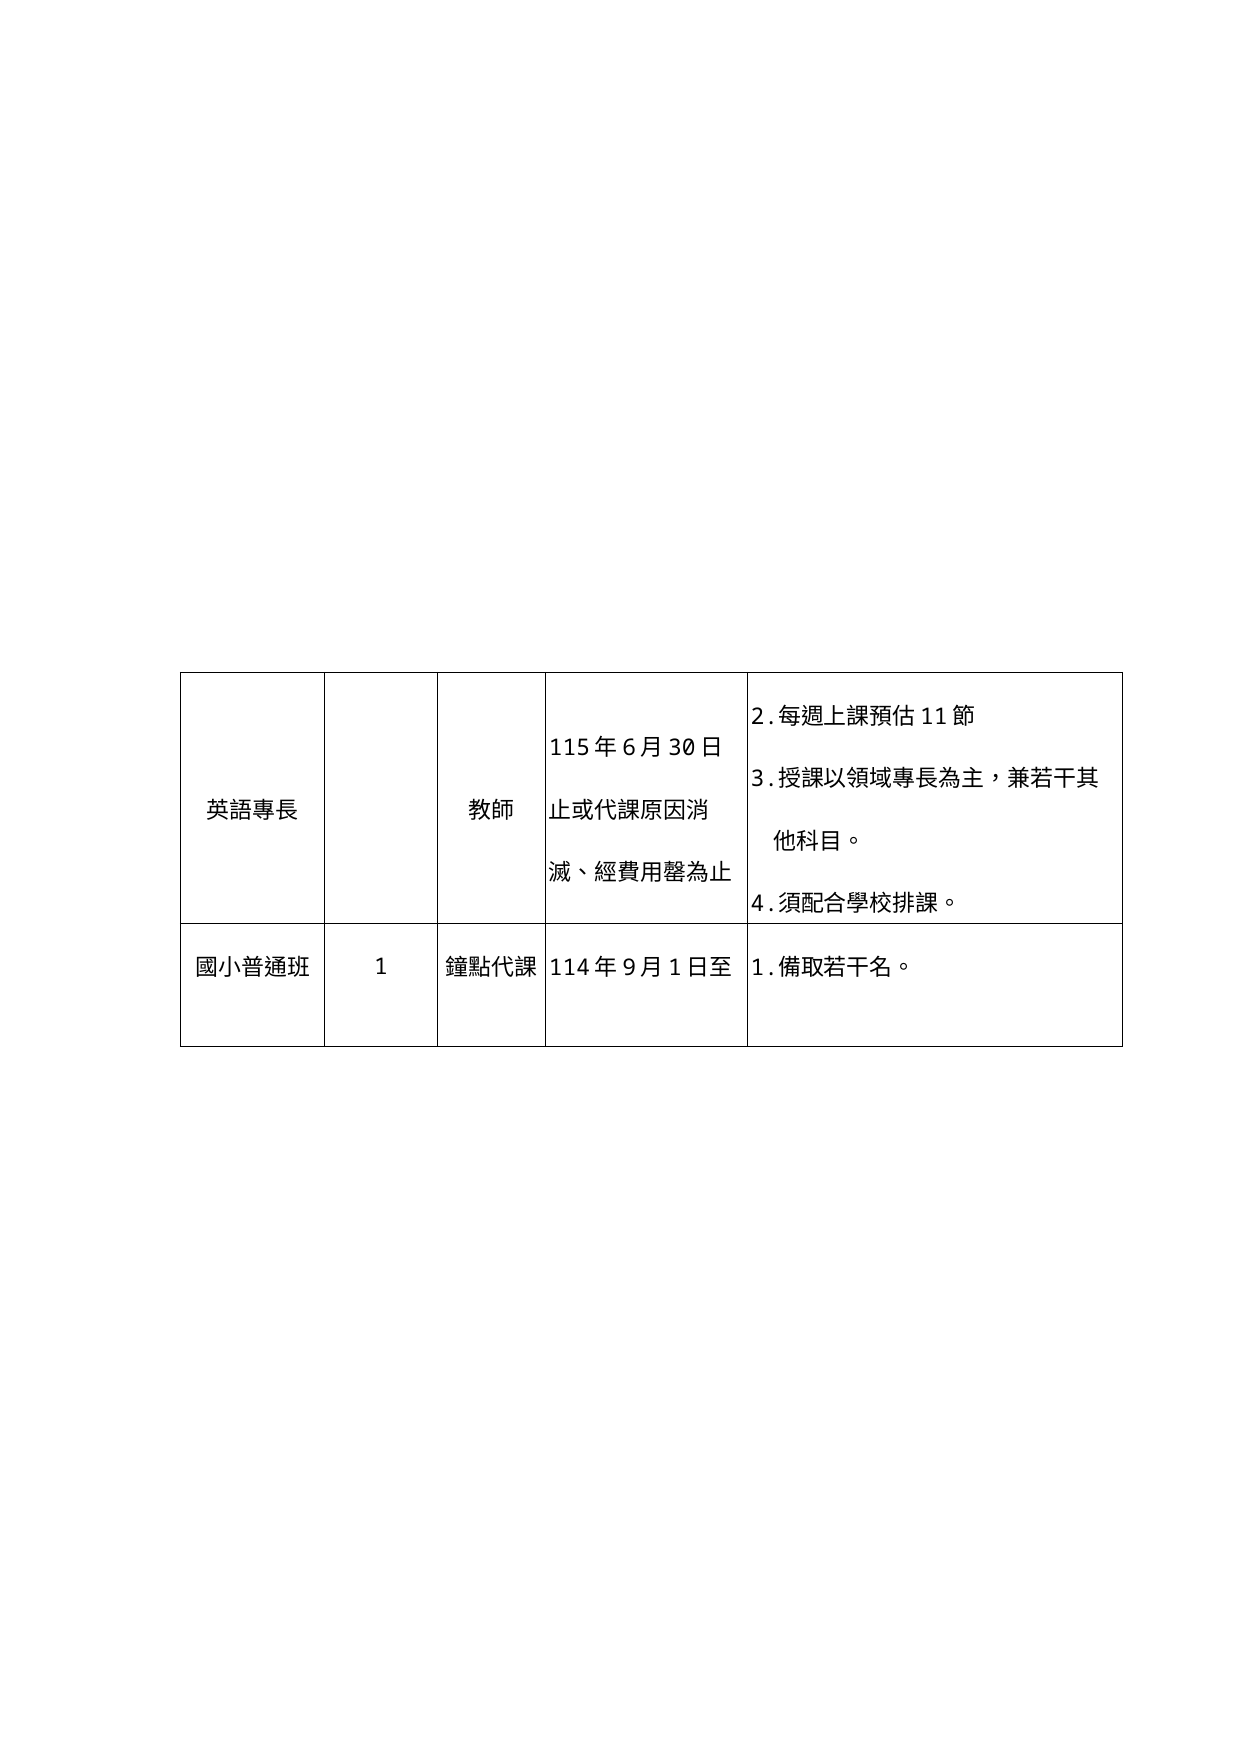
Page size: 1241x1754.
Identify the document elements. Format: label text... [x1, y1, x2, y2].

table_cell 114年9月1日至 [546, 924, 747, 1046]
table_cell 1.備取若干名。 [748, 924, 1122, 1046]
table_cell 教師 [438, 673, 545, 923]
table_cell 1 [325, 924, 437, 1046]
table_cell [325, 673, 437, 923]
table_cell 國小普通班 [181, 924, 324, 1046]
table_cell 115年6月30日止或代課原因消滅、經費用罄為止 [546, 673, 747, 923]
table_cell 2.每週上課預估11節 3.授課以領域專長為主，兼若干其他科目。 4.須配合學校排課。 [748, 673, 1122, 923]
table_cell 英語專長 [181, 673, 324, 923]
table_cell 鐘點代課 [438, 924, 545, 1046]
